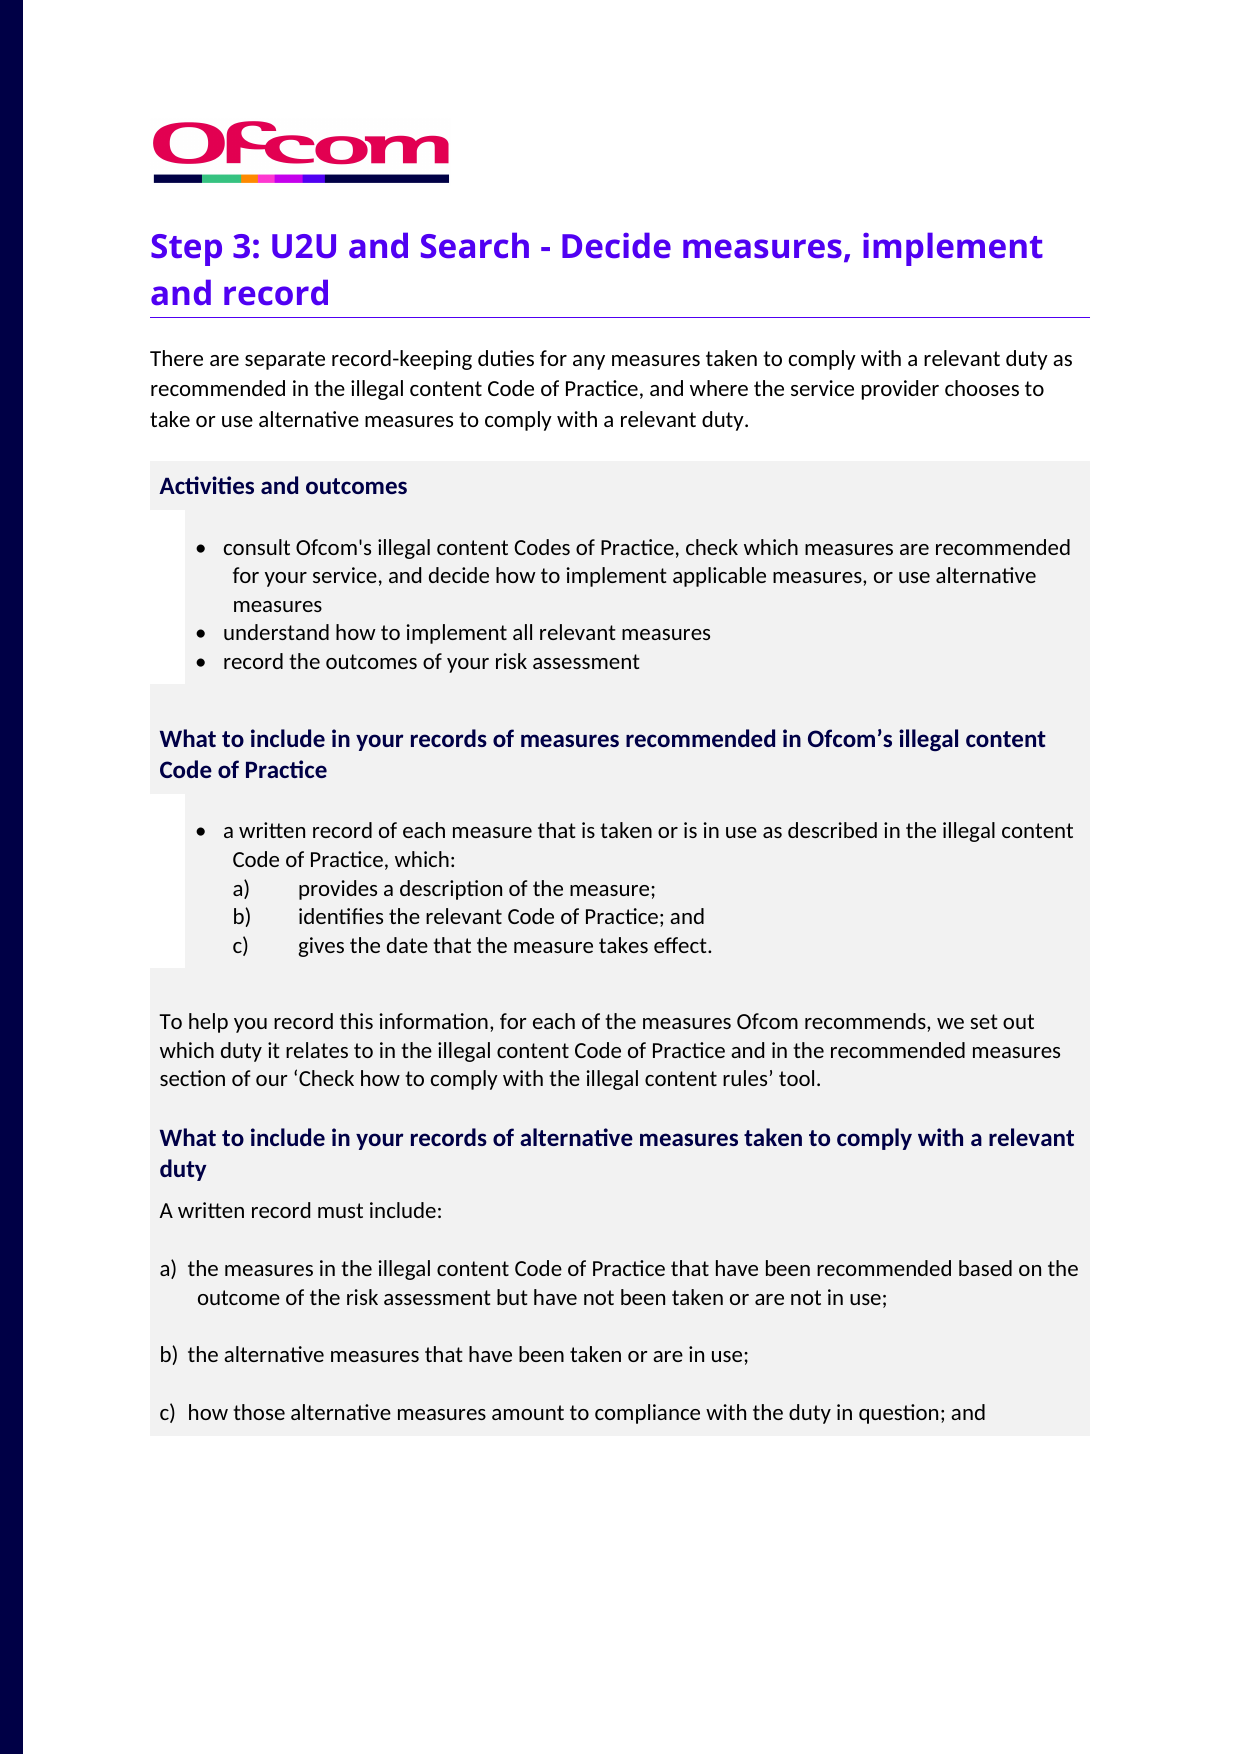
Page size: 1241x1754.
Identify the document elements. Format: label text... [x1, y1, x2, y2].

list a written record of each measure that is taken or is in use as described in the illegal content Code of Practice, which: a) provides a description of the measure; b) identifies the relevant Code of Practice; and c) gives the date that the measure takes effect. [186, 808, 1089, 967]
list record the outcomes of your risk assessment [186, 637, 1089, 683]
subtitle Activities and outcomes [151, 462, 1089, 509]
text a) the measures in the illegal content Code of Practice that have been recommended based on the outcome of the risk assessment but have not been taken or are not in use; [151, 1245, 1089, 1311]
subtitle Step 3: U2U and Search - Decide measures, implement and record [150, 223, 1090, 317]
text To help you record this information, for each of the measures Ofcom recommends, we set out which duty it relates to in the illegal content Code of Practice and in the recommended measures section of our ‘Check how to comply with the illegal content rules’ tool. [151, 999, 1089, 1092]
subtitle What to include in your records of alternative measures taken to comply with a relevant duty [151, 1113, 1089, 1184]
text b) the alternative measures that have been taken or are in use; [151, 1331, 1089, 1369]
subtitle What to include in your records of measures recommended in Ofcom’s illegal content Code of Practice [151, 715, 1089, 793]
text c) how those alternative measures amount to compliance with the duty in question; and [151, 1389, 1089, 1435]
text There are separate record-keeping duties for any measures taken to comply with a relevant duty as recommended in the illegal content Code of Practice, and where the service provider chooses to take or use alternative measures to comply with a relevant duty. [150, 344, 1090, 433]
text A written record must include: [151, 1187, 1089, 1225]
list consult Ofcom's illegal content Codes of Practice, check which measures are recommended for your service, and decide how to implement applicable measures, or use alternative measures [186, 524, 1089, 609]
list understand how to implement all relevant measures [186, 609, 1089, 637]
